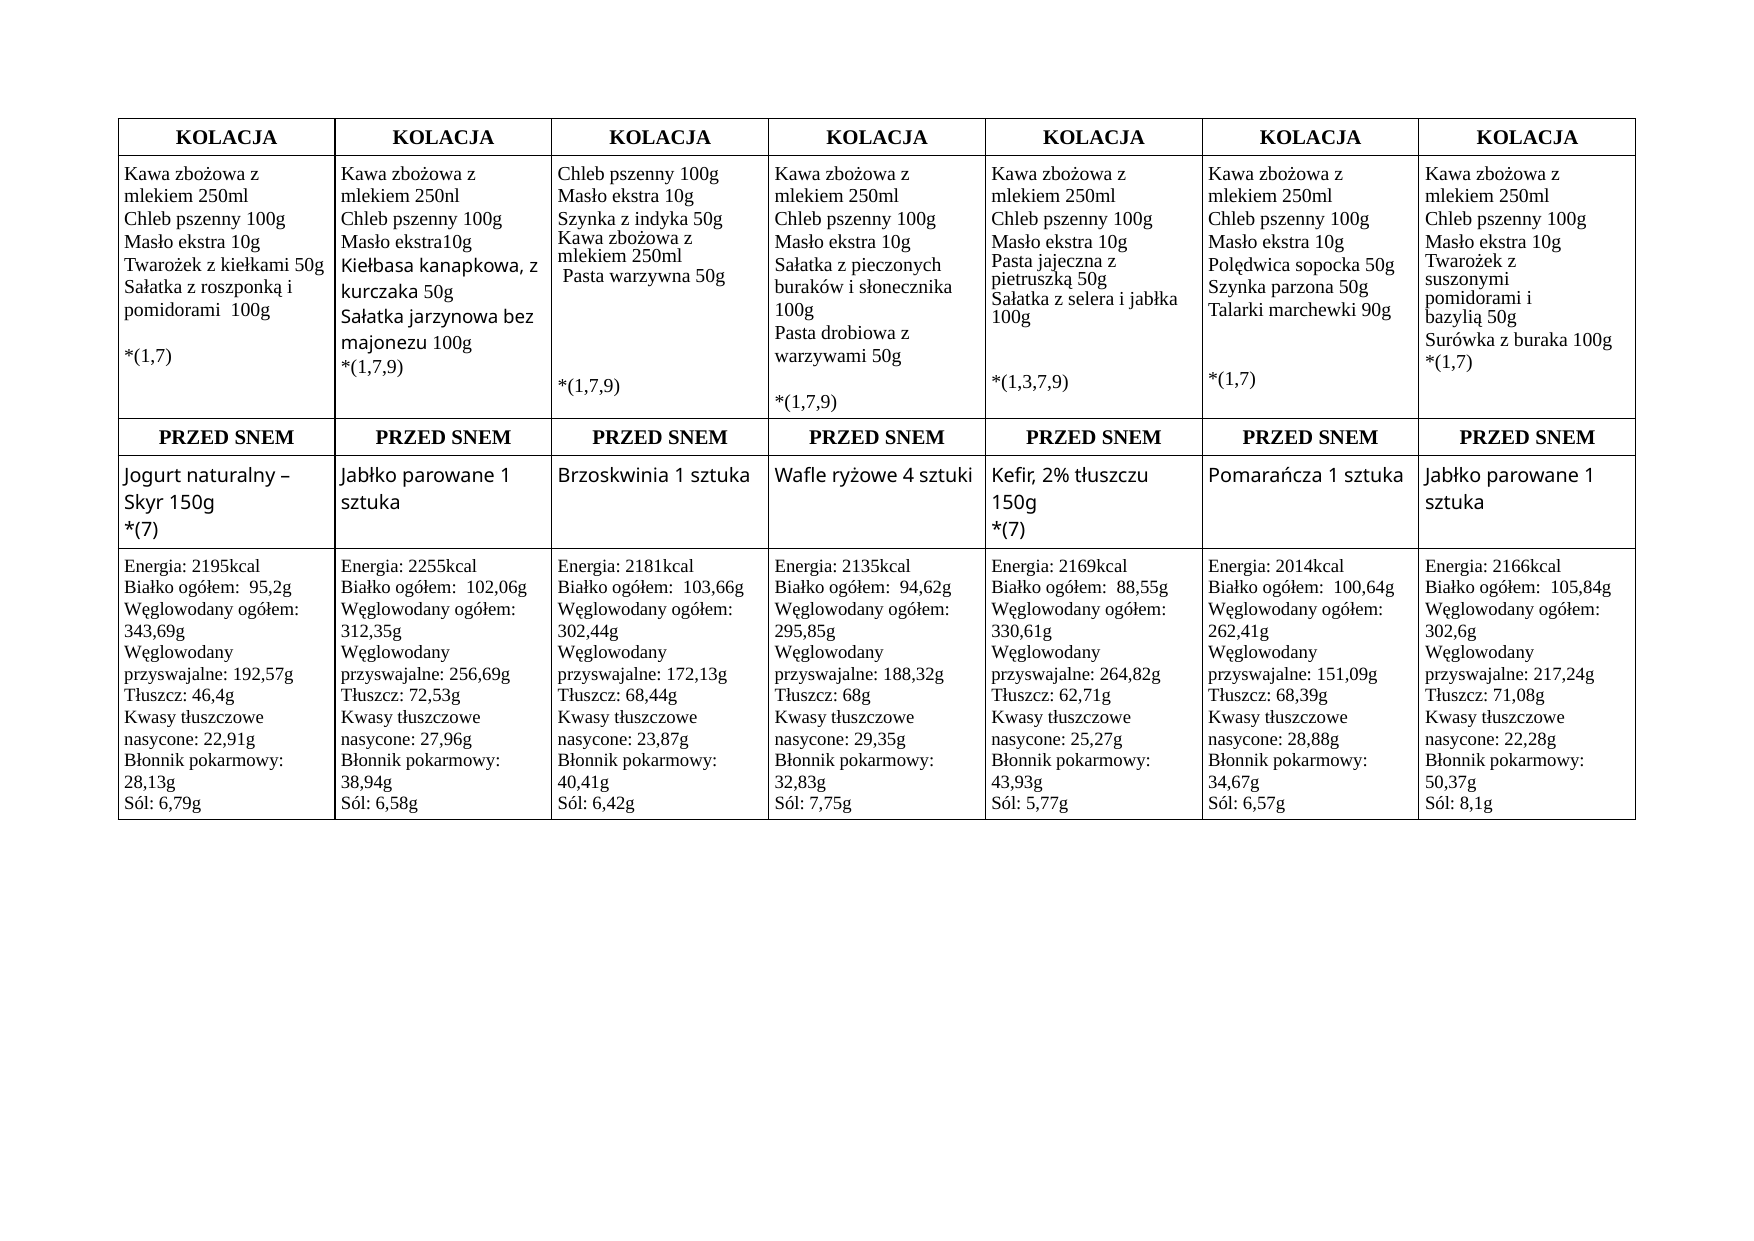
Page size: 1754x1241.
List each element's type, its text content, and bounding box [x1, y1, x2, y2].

table_cell Energia: 2014kcal Białko ogółem: 100,64g Węglowodany ogółem: 262,41g Węglowodany przyswajalne: 151,09g Tłuszcz: 68,39g Kwasy tłuszczowe nasycone: 28,88g Błonnik pokarmowy: 34,67g Sól: 6,57g [1203, 549, 1418, 819]
table_cell Kefir, 2% tłuszczu 150g *(7) [986, 456, 1202, 548]
table_cell Energia: 2181kcal Białko ogółem: 103,66g Węglowodany ogółem: 302,44g Węglowodany przyswajalne: 172,13g Tłuszcz: 68,44g Kwasy tłuszczowe nasycone: 23,87g Błonnik pokarmowy: 40,41g Sól: 6,42g [552, 549, 768, 819]
table_cell PRZED SNEM [986, 419, 1202, 455]
table_cell Energia: 2135kcal Białko ogółem: 94,62g Węglowodany ogółem: 295,85g Węglowodany przyswajalne: 188,32g Tłuszcz: 68g Kwasy tłuszczowe nasycone: 29,35g Błonnik pokarmowy: 32,83g Sól: 7,75g [769, 549, 985, 819]
table_cell Jabłko parowane 1 sztuka [336, 456, 551, 548]
table_cell Kawa zbożowa z mlekiem 250nl Chleb pszenny 100g Masło ekstra10g Kiełbasa kanapkowa, z kurczaka 50g Sałatka jarzynowa bez majonezu 100g *(1,7,9) [336, 156, 551, 418]
table_cell Kawa zbożowa z mlekiem 250ml Chleb pszenny 100g Masło ekstra 10g Polędwica sopocka 50g Szynka parzona 50g Talarki marchewki 90g *(1,7) [1203, 156, 1418, 418]
table_cell PRZED SNEM [1203, 419, 1418, 455]
table_cell Energia: 2195kcal Białko ogółem: 95,2g Węglowodany ogółem: 343,69g Węglowodany przyswajalne: 192,57g Tłuszcz: 46,4g Kwasy tłuszczowe nasycone: 22,91g Błonnik pokarmowy: 28,13g Sól: 6,79g [119, 549, 334, 819]
table_cell Kawa zbożowa z mlekiem 250ml Chleb pszenny 100g Masło ekstra 10g Twarożek z suszonymi pomidorami i bazylią 50g Surówka z buraka 100g *(1,7) [1419, 156, 1635, 418]
table_cell Kawa zbożowa z mlekiem 250ml Chleb pszenny 100g Masło ekstra 10g Sałatka z pieczonych buraków i słonecznika 100g Pasta drobiowa z warzywami 50g *(1,7,9) [769, 156, 985, 418]
table_cell KOLACJA [552, 119, 768, 155]
table_cell PRZED SNEM [552, 419, 768, 455]
table_cell Energia: 2166kcal Białko ogółem: 105,84g Węglowodany ogółem: 302,6g Węglowodany przyswajalne: 217,24g Tłuszcz: 71,08g Kwasy tłuszczowe nasycone: 22,28g Błonnik pokarmowy: 50,37g Sól: 8,1g [1419, 549, 1635, 819]
table_cell Pomarańcza 1 sztuka [1203, 456, 1418, 548]
table_cell Wafle ryżowe 4 sztuki [769, 456, 985, 548]
table_cell KOLACJA [986, 119, 1202, 155]
table_cell PRZED SNEM [336, 419, 551, 455]
table_cell Energia: 2255kcal Białko ogółem: 102,06g Węglowodany ogółem: 312,35g Węglowodany przyswajalne: 256,69g Tłuszcz: 72,53g Kwasy tłuszczowe nasycone: 27,96g Błonnik pokarmowy: 38,94g Sól: 6,58g [336, 549, 551, 819]
table_cell Brzoskwinia 1 sztuka [552, 456, 768, 548]
table_cell KOLACJA [769, 119, 985, 155]
table_cell Jogurt naturalny – Skyr 150g *(7) [119, 456, 334, 548]
table_cell Kawa zbożowa z mlekiem 250ml Chleb pszenny 100g Masło ekstra 10g Twarożek z kiełkami 50g Sałatka z roszponką i pomidorami 100g *(1,7) [119, 156, 334, 418]
table_cell KOLACJA [336, 119, 551, 155]
table_cell PRZED SNEM [1419, 419, 1635, 455]
table_cell PRZED SNEM [769, 419, 985, 455]
table_cell Kawa zbożowa z mlekiem 250ml Chleb pszenny 100g Masło ekstra 10g Pasta jajeczna z pietruszką 50g Sałatka z selera i jabłka 100g *(1,3,7,9) [986, 156, 1202, 418]
table_cell PRZED SNEM [119, 419, 334, 455]
table_cell Chleb pszenny 100g Masło ekstra 10g Szynka z indyka 50g Kawa zbożowa z mlekiem 250ml Pasta warzywna 50g *(1,7,9) [552, 156, 768, 418]
table_cell KOLACJA [119, 119, 334, 155]
table_cell Jabłko parowane 1 sztuka [1419, 456, 1635, 548]
table_cell KOLACJA [1419, 119, 1635, 155]
table_cell Energia: 2169kcal Białko ogółem: 88,55g Węglowodany ogółem: 330,61g Węglowodany przyswajalne: 264,82g Tłuszcz: 62,71g Kwasy tłuszczowe nasycone: 25,27g Błonnik pokarmowy: 43,93g Sól: 5,77g [986, 549, 1202, 819]
table_cell KOLACJA [1203, 119, 1418, 155]
